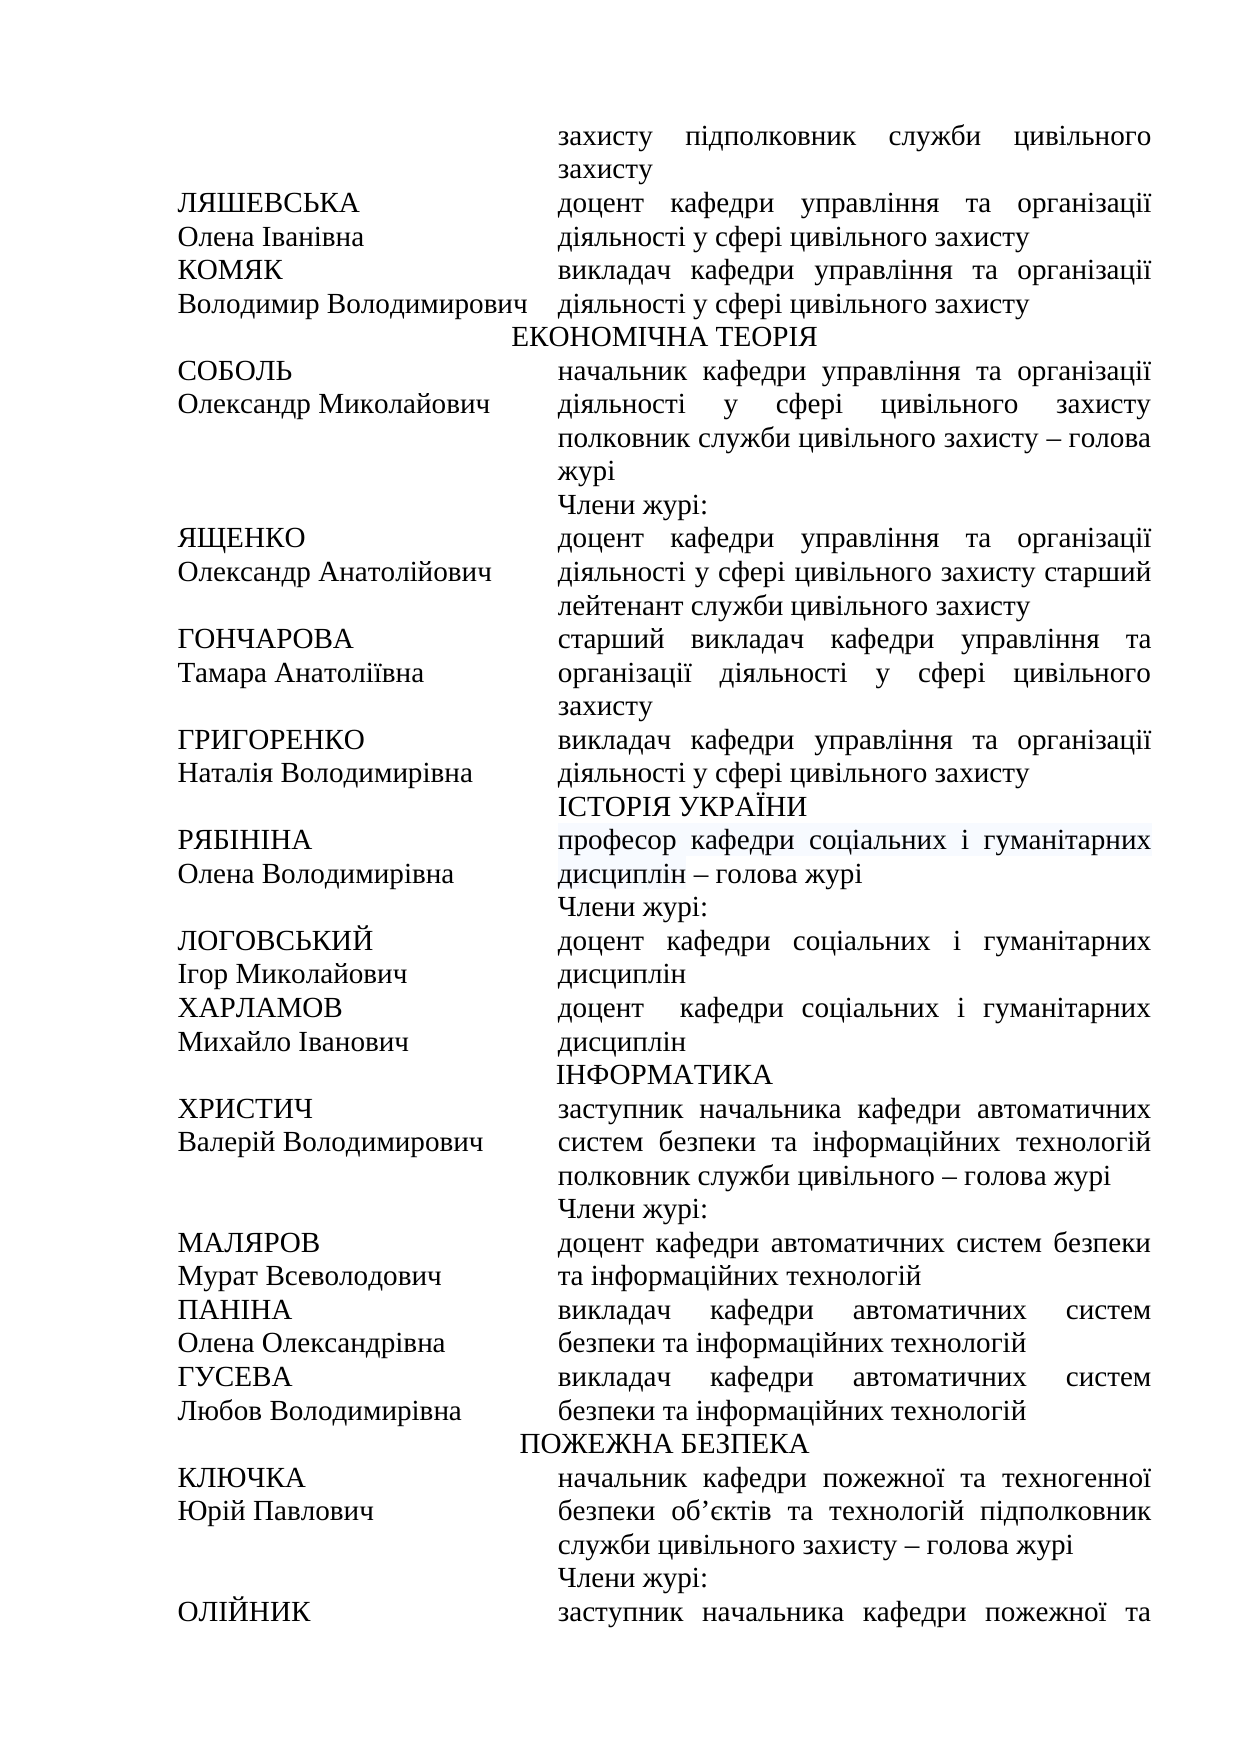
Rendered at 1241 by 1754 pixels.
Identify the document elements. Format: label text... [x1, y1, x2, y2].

table_cell ПАНІНА Олена Олександрівна [166, 1292, 546, 1359]
table_cell викладач кафедри автоматичних систем безпеки та інформаційних технологій [546, 1292, 1163, 1359]
table_cell Члени журі: [546, 487, 1163, 521]
table_cell [166, 890, 546, 923]
table_cell [166, 1191, 546, 1225]
table_cell КЛЮЧКА Юрій Павлович [166, 1460, 546, 1560]
table_cell викладач кафедри управління та організації діяльності у сфері цивільного захисту [546, 722, 1163, 789]
table_cell заступник начальника кафедри пожежної та [546, 1594, 1163, 1627]
table_cell ОЛІЙНИК [166, 1594, 546, 1627]
table_cell ГРИГОРЕНКО Наталія Володимирівна [166, 722, 546, 789]
table_cell викладач кафедри управління та організації діяльності у сфері цивільного захисту [546, 252, 1163, 319]
table_cell ЛОГОВСЬКИЙ Ігор Миколайович [166, 923, 546, 990]
table_cell доцент кафедри соціальних і гуманітарних дисциплін [546, 990, 1163, 1057]
table_cell викладач кафедри автоматичних систем безпеки та інформаційних технологій [546, 1359, 1163, 1426]
table_cell ІСТОРІЯ УКРАЇНИ [166, 789, 1163, 822]
table_cell доцент кафедри управління та організації діяльності у сфері цивільного захисту [546, 185, 1163, 252]
table_cell захисту підполковник служби цивільного захисту [546, 118, 1163, 185]
table_cell Члени журі: [546, 1191, 1163, 1225]
table_cell начальник кафедри пожежної та техногенної безпеки об’єктів та технологій підполковник служби цивільного захисту – голова журі [546, 1460, 1163, 1560]
table_cell заступник начальника кафедри автоматичних систем безпеки та інформаційних технологій полковник служби цивільного – голова журі [546, 1091, 1163, 1191]
table_cell ЕКОНОМІЧНА ТЕОРІЯ [166, 319, 1163, 353]
table_cell ГУСЕВА Любов Володимирівна [166, 1359, 546, 1426]
table_cell ХАРЛАМОВ Михайло Іванович [166, 990, 546, 1057]
table_cell Члени журі: [546, 890, 1163, 923]
table_cell Члени журі: [546, 1560, 1163, 1594]
table_cell МАЛЯРОВ Мурат Всеволодович [166, 1225, 546, 1292]
table_cell ПОЖЕЖНА БЕЗПЕКА [166, 1426, 1163, 1460]
table_cell начальник кафедри управління та організації діяльності у сфері цивільного захисту полковник служби цивільного захисту – голова журі [546, 353, 1163, 487]
table_cell [166, 118, 546, 185]
table_cell ЛЯШЕВСЬКА Олена Іванівна [166, 185, 546, 252]
table_cell КОМЯК Володимир Володимирович [166, 252, 546, 319]
table_cell ЯЩЕНКО Олександр Анатолійович [166, 521, 546, 621]
table_cell ІНФОРМАТИКА [166, 1057, 1163, 1091]
table_cell старший викладач кафедри управління та організації діяльності у сфері цивільного захисту [546, 621, 1163, 722]
table_cell ГОНЧАРОВА Тамара Анатоліївна [166, 621, 546, 722]
table_cell доцент кафедри автоматичних систем безпеки та інформаційних технологій [546, 1225, 1163, 1292]
table_cell ХРИСТИЧ Валерій Володимирович [166, 1091, 546, 1191]
table_cell доцент кафедри соціальних і гуманітарних дисциплін [546, 923, 1163, 990]
table_cell професор кафедри соціальних і гуманітарних дисциплін – голова журі [546, 823, 1163, 889]
table_cell СОБОЛЬ Олександр Миколайович [166, 353, 546, 487]
table_cell [166, 1560, 546, 1594]
table_cell доцент кафедри управління та організації діяльності у сфері цивільного захисту старший лейтенант служби цивільного захисту [546, 521, 1163, 621]
table_cell РЯБІНІНА Олена Володимирівна [166, 823, 546, 889]
table_cell [166, 487, 546, 521]
